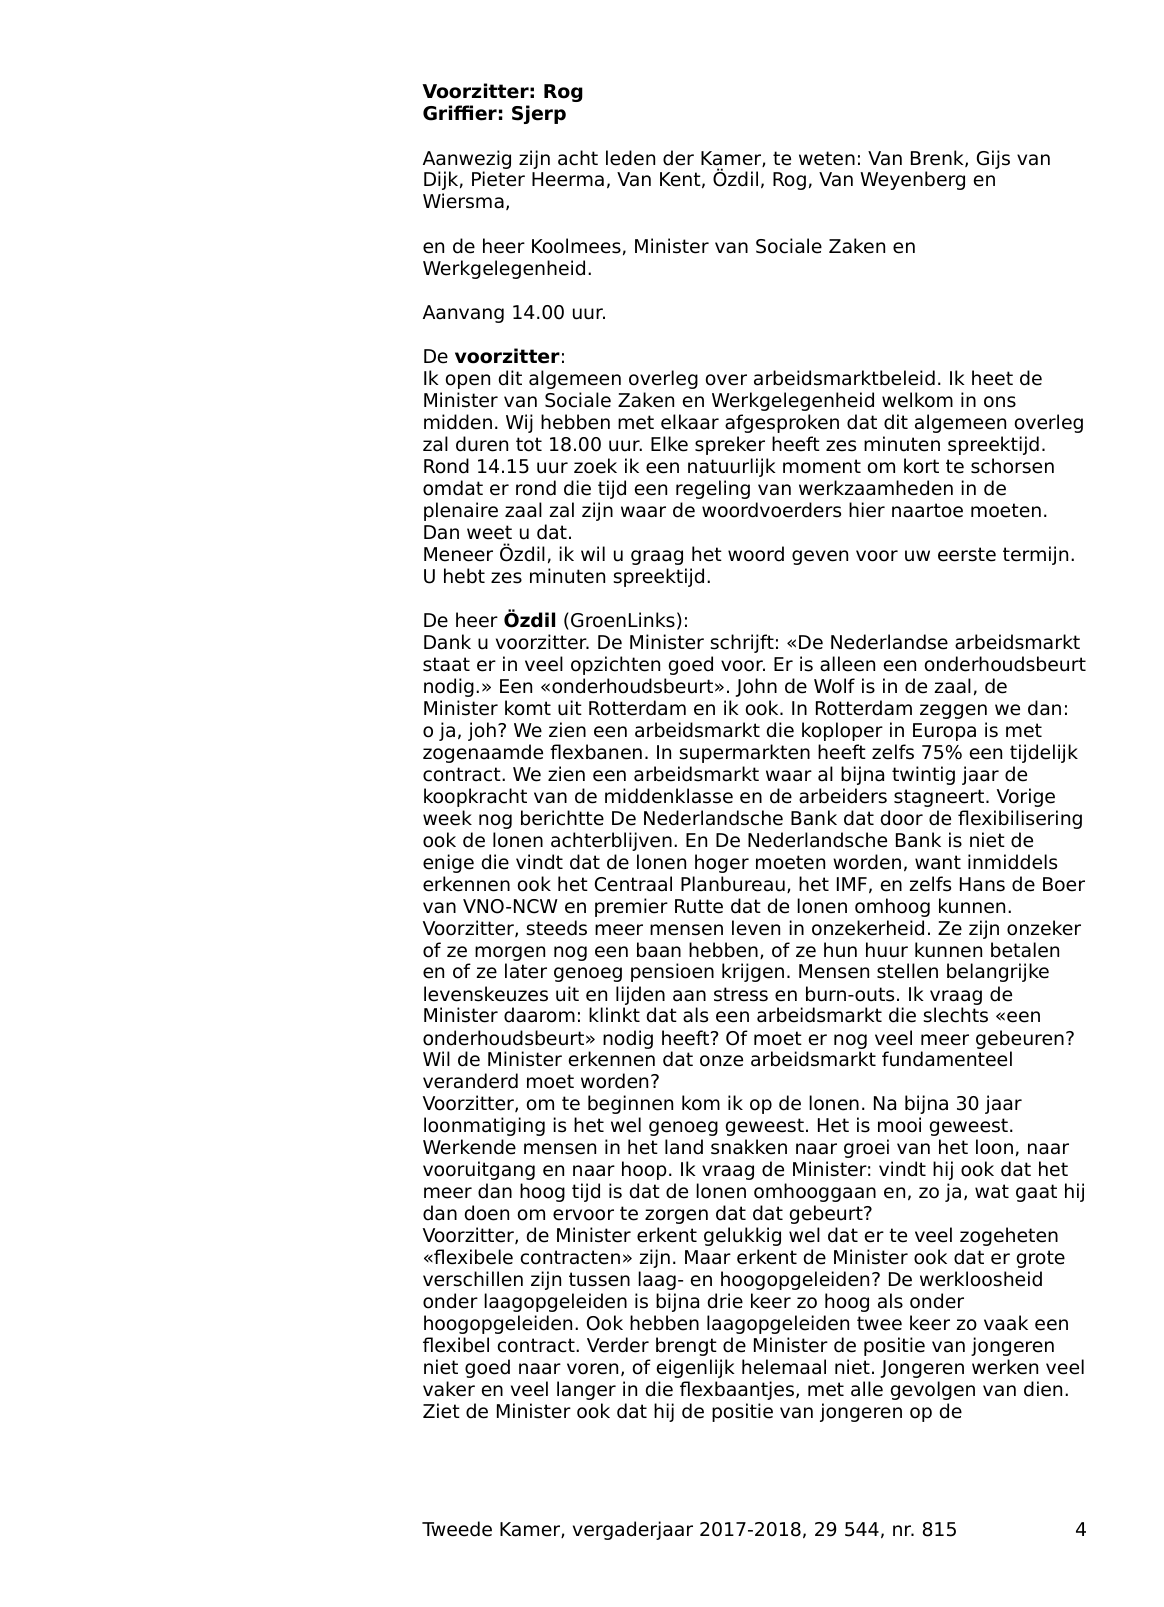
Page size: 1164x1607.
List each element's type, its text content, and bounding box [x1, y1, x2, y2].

text De voorzitter: [422, 346, 1087, 368]
text Aanvang 14.00 uur. [422, 302, 1087, 324]
text Dank u voorzitter. De Minister schrijft: «De Nederlandse arbeidsmarkt staat er in veel opzichten goed voor. Er is alleen een onderhoudsbeurt nodig.» Een «onderhoudsbeurt». John de Wolf is in de zaal, de Minister komt uit Rotterdam en ik ook. In Rotterdam zeggen we dan: o ja, joh? We zien een arbeidsmarkt die koploper in Europa is met zogenaamde flexbanen. In supermarkten heeft zelfs 75% een tijdelijk contract. We zien een arbeidsmarkt waar al bijna twintig jaar de koopkracht van de middenklasse en de arbeiders stagneert. Vorige week nog berichtte De Nederlandsche Bank dat door de flexibilisering ook de lonen achterblijven. En De Nederlandsche Bank is niet de enige die vindt dat de lonen hoger moeten worden, want inmiddels erkennen ook het Centraal Planbureau, het IMF, en zelfs Hans de Boer van VNO-NCW en premier Rutte dat de lonen omhoog kunnen. [422, 632, 1087, 917]
text Voorzitter, om te beginnen kom ik op de lonen. Na bijna 30 jaar loonmatiging is het wel genoeg geweest. Het is mooi geweest. Werkende mensen in het land snakken naar groei van het loon, naar vooruitgang en naar hoop. Ik vraag de Minister: vindt hij ook dat het meer dan hoog tijd is dat de lonen omhooggaan en, zo ja, wat gaat hij dan doen om ervoor te zorgen dat dat gebeurt? [422, 1093, 1087, 1225]
text Meneer Özdil, ik wil u graag het woord geven voor uw eerste termijn. U hebt zes minuten spreektijd. [422, 544, 1087, 588]
text Voorzitter, steeds meer mensen leven in onzekerheid. Ze zijn onzeker of ze morgen nog een baan hebben, of ze hun huur kunnen betalen en of ze later genoeg pensioen krijgen. Mensen stellen belangrijke levenskeuzes uit en lijden aan stress en burn-outs. Ik vraag de Minister daarom: klinkt dat als een arbeidsmarkt die slechts «een onderhoudsbeurt» nodig heeft? Of moet er nog veel meer gebeuren? Wil de Minister erkennen dat onze arbeidsmarkt fundamenteel veranderd moet worden? [422, 917, 1087, 1093]
text Voorzitter, de Minister erkent gelukkig wel dat er te veel zogeheten «flexibele contracten» zijn. Maar erkent de Minister ook dat er grote verschillen zijn tussen laag- en hoogopgeleiden? De werkloosheid onder laagopgeleiden is bijna drie keer zo hoog als onder hoogopgeleiden. Ook hebben laagopgeleiden twee keer zo vaak een flexibel contract. Verder brengt de Minister de positie van jongeren niet goed naar voren, of eigenlijk helemaal niet. Jongeren werken veel vaker en veel langer in die flexbaantjes, met alle gevolgen van dien. Ziet de Minister ook dat hij de positie van jongeren op de [422, 1225, 1087, 1423]
text Voorzitter: Rog [422, 81, 1087, 103]
text Griffier: Sjerp [422, 103, 1087, 125]
text Aanwezig zijn acht leden der Kamer, te weten: Van Brenk, Gijs van Dijk, Pieter Heerma, Van Kent, Özdil, Rog, Van Weyenberg en Wiersma, [422, 147, 1087, 213]
text De heer Özdil (GroenLinks): [422, 610, 1087, 632]
text Ik open dit algemeen overleg over arbeidsmarktbeleid. Ik heet de Minister van Sociale Zaken en Werkgelegenheid welkom in ons midden. Wij hebben met elkaar afgesproken dat dit algemeen overleg zal duren tot 18.00 uur. Elke spreker heeft zes minuten spreektijd. Rond 14.15 uur zoek ik een natuurlijk moment om kort te schorsen omdat er rond die tijd een regeling van werkzaamheden in de plenaire zaal zal zijn waar de woordvoerders hier naartoe moeten. Dan weet u dat. [422, 368, 1087, 544]
text en de heer Koolmees, Minister van Sociale Zaken en Werkgelegenheid. [422, 236, 1087, 279]
